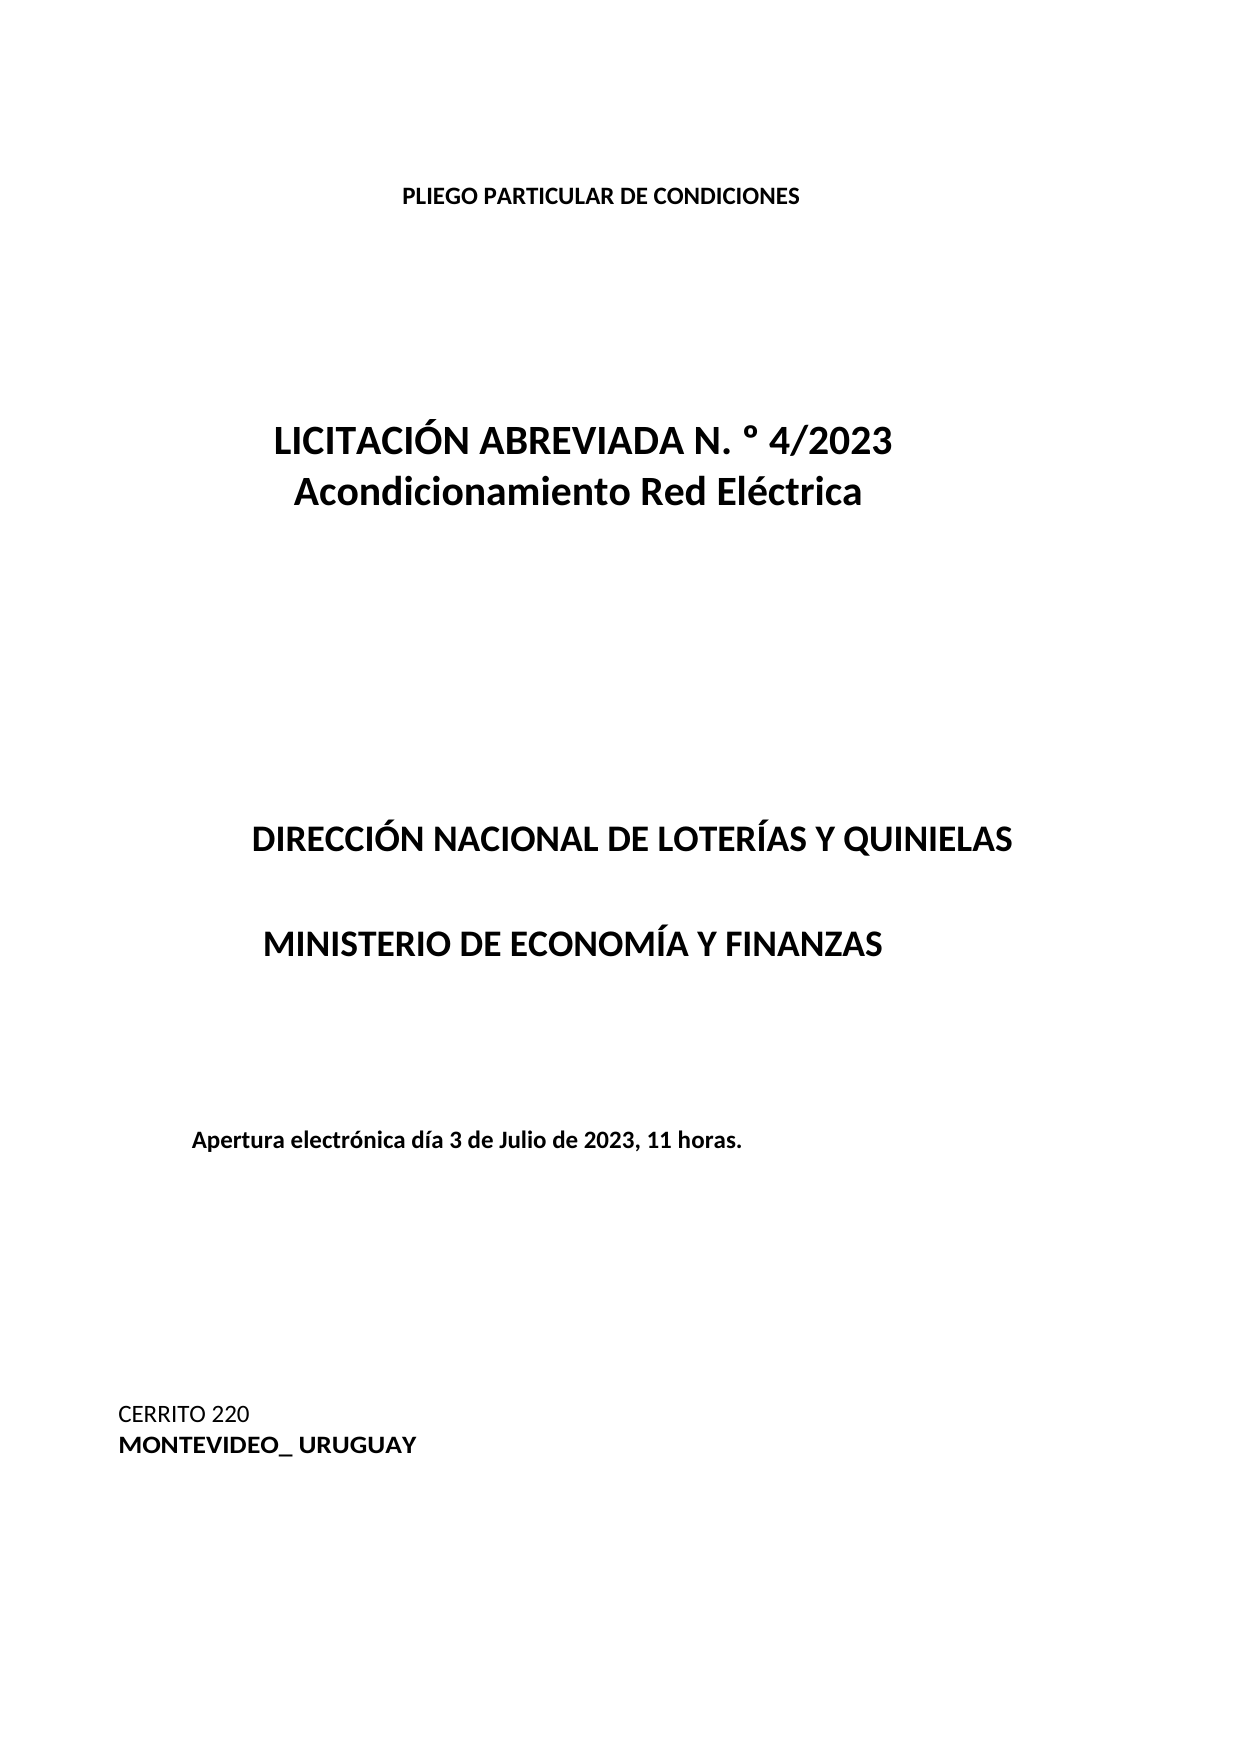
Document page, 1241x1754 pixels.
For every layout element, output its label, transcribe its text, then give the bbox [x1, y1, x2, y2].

text MINISTERIO DE ECONOMÍA Y FINANZAS [186, 920, 960, 966]
text LICITACIÓN ABREVIADA N. º 4/2023 [206, 414, 960, 465]
text CERRITO 220 [118, 1398, 1122, 1429]
text MONTEVIDEO_ URUGUAY [118, 1429, 1122, 1459]
text DIRECCIÓN NACIONAL DE LOTERÍAS Y QUINIELAS [212, 814, 1044, 860]
subtitle PLIEGO PARTICULAR DE CONDICIONES [187, 180, 1122, 211]
text Apertura electrónica día 3 de Julio de 2023, 11 horas. [118, 1124, 1122, 1154]
text Acondicionamiento Red Eléctrica [206, 465, 960, 516]
